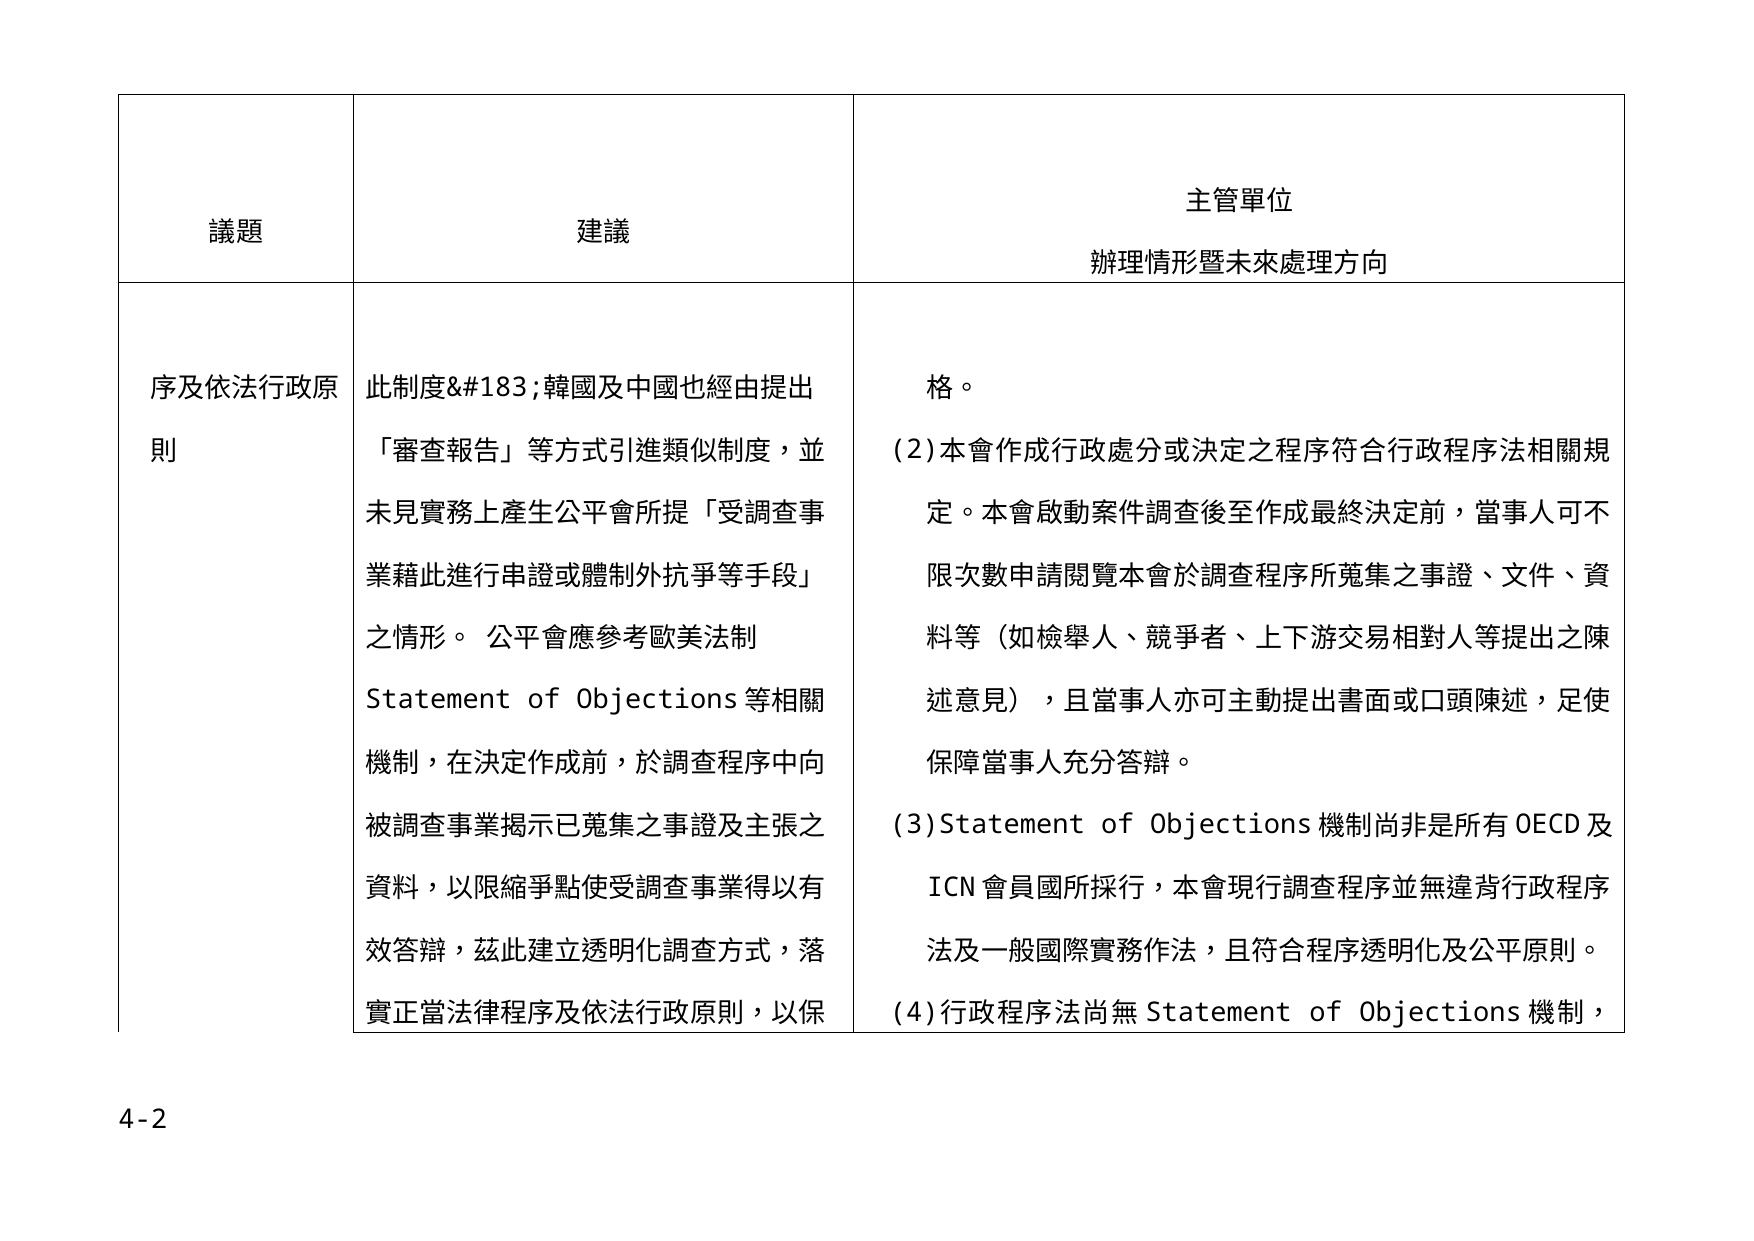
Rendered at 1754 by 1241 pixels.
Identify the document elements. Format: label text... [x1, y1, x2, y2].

table_cell 序及依法行政原則 [119, 283, 353, 1032]
table_header 主管單位 辦理情形暨未來處理方向 [854, 95, 1624, 282]
table_cell 此制度&#183;韓國及中國也經由提出「審查報告」等方式引進類似制度，並未見實務上產生公平會所提「受調查事業藉此進行串證或體制外抗爭等手段」之情形。 公平會應參考歐美法制Statement of Objections等相關機制，在決定作成前，於調查程序中向被調查事業揭示已蒐集之事證及主張之資料，以限縮爭點使受調查事業得以有效答辯，茲此建立透明化調查方式，落實正當法律程序及依法行政原則，以保 [354, 283, 853, 1032]
table_header 建議 [354, 95, 853, 282]
table_header 議題 [119, 95, 353, 282]
table_cell 格。 (2)本會作成行政處分或決定之程序符合行政程序法相關規定。本會啟動案件調查後至作成最終決定前，當事人可不限次數申請閱覽本會於調查程序所蒐集之事證、文件、資料等（如檢舉人、競爭者、上下游交易相對人等提出之陳述意見），且當事人亦可主動提出書面或口頭陳述，足使保障當事人充分答辯。 (3)Statement of Objections機制尚非是所有OECD及ICN會員國所採行，本會現行調查程序並無違背行政程序法及一般國際實務作法，且符合程序透明化及公平原則。 (4)行政程序法尚無Statement of Objections機制， [854, 283, 1624, 1032]
